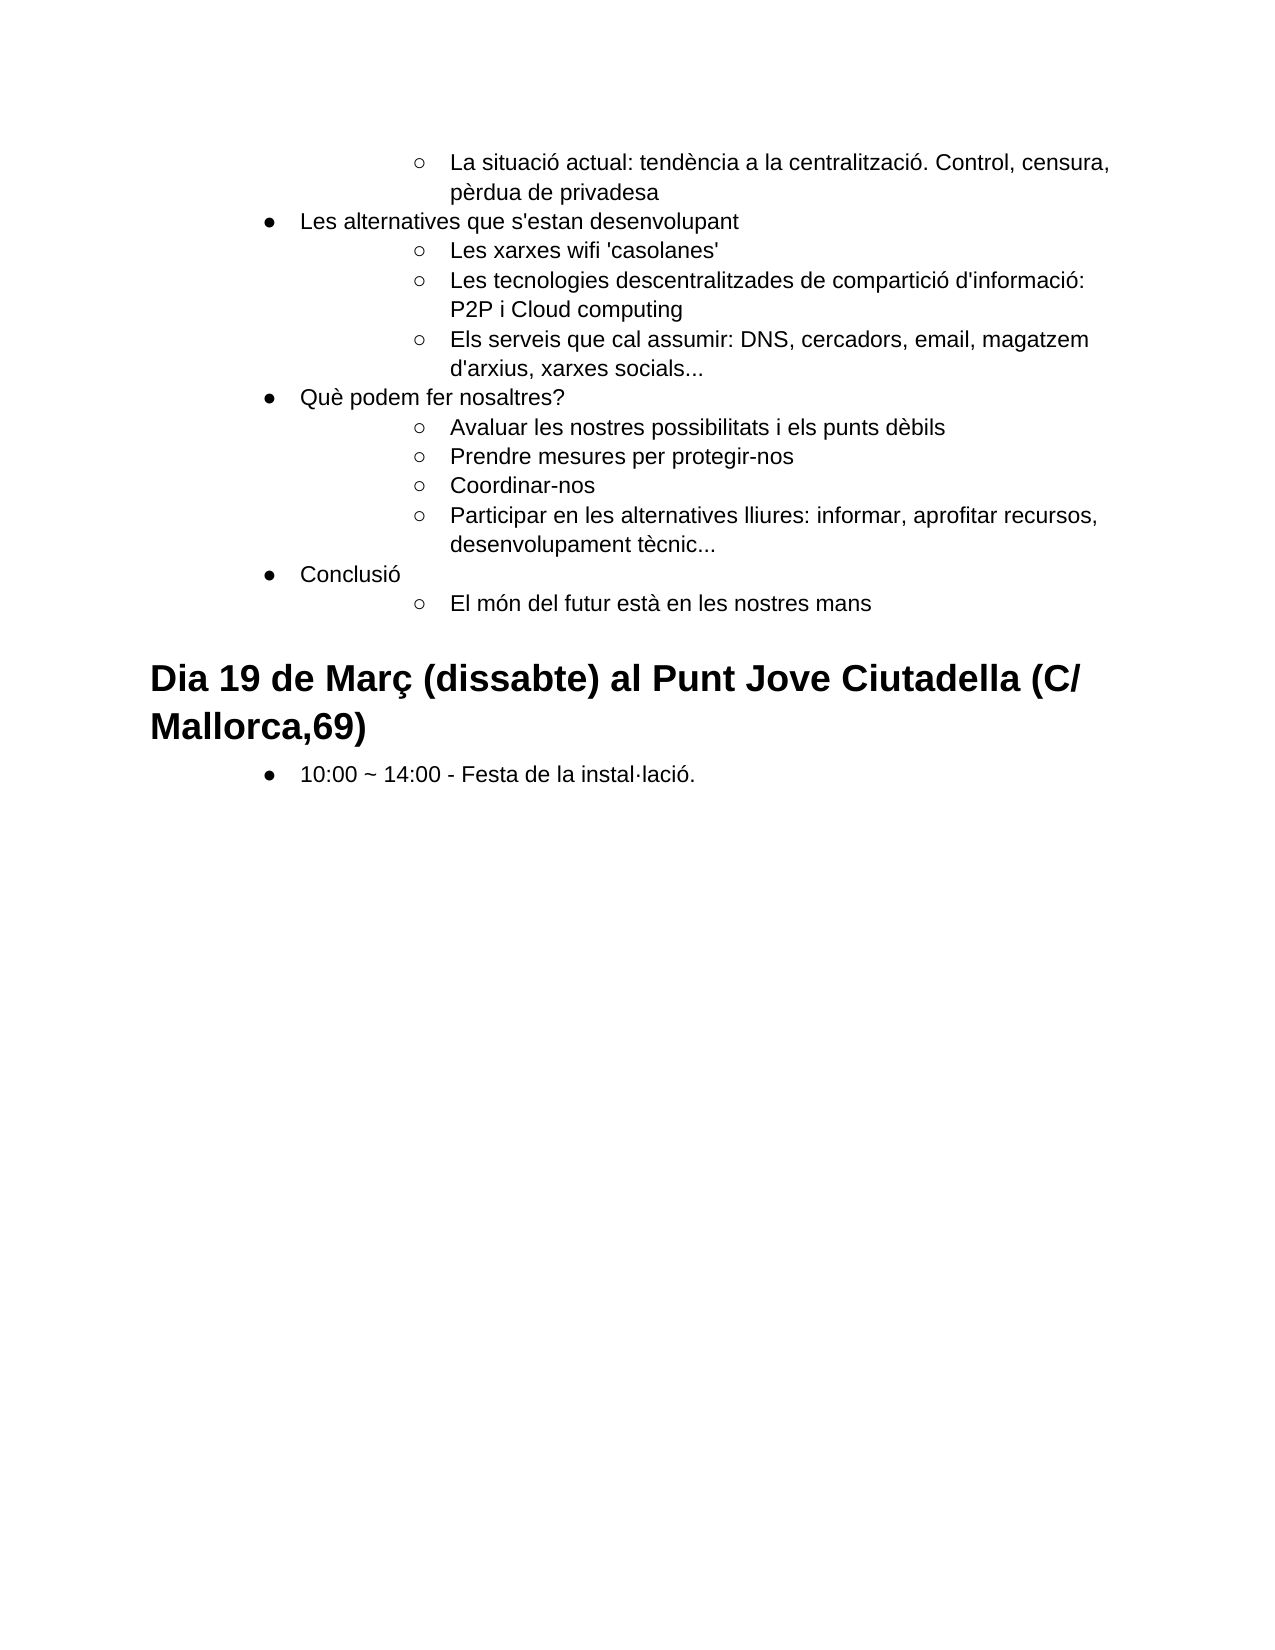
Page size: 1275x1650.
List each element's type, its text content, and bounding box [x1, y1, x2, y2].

list Què podem fer nosaltres? [262, 385, 1125, 411]
list Les alternatives que s'estan desenvolupant [262, 209, 1125, 234]
list La situació actual: tendència a la centralització. Control, censura, pèrdua de privadesa [412, 150, 1125, 205]
list Les tecnologies descentralitzades de compartició d'informació: P2P i Cloud computing [412, 267, 1125, 322]
list Coordinar-nos [412, 473, 1125, 499]
list El món del futur està en les nostres mans [412, 591, 1125, 616]
list Avaluar les nostres possibilitats i els punts dèbils [412, 414, 1125, 440]
list Conclusió [262, 561, 1125, 587]
list Les xarxes wifi 'casolanes' [412, 238, 1125, 264]
text Dia 19 de Març (dissabte) al Punt Jove Ciutadella (C/ Mallorca,69) [150, 657, 1125, 747]
list Prendre mesures per protegir-nos [412, 444, 1125, 469]
list 10:00 ~ 14:00 - Festa de la instal·lació. [262, 762, 1125, 788]
list Els serveis que cal assumir: DNS, cercadors, email, magatzem d'arxius, xarxes socials... [412, 326, 1125, 381]
list Participar en les alternatives lliures: informar, aprofitar recursos, desenvolupament tècnic... [412, 502, 1125, 557]
